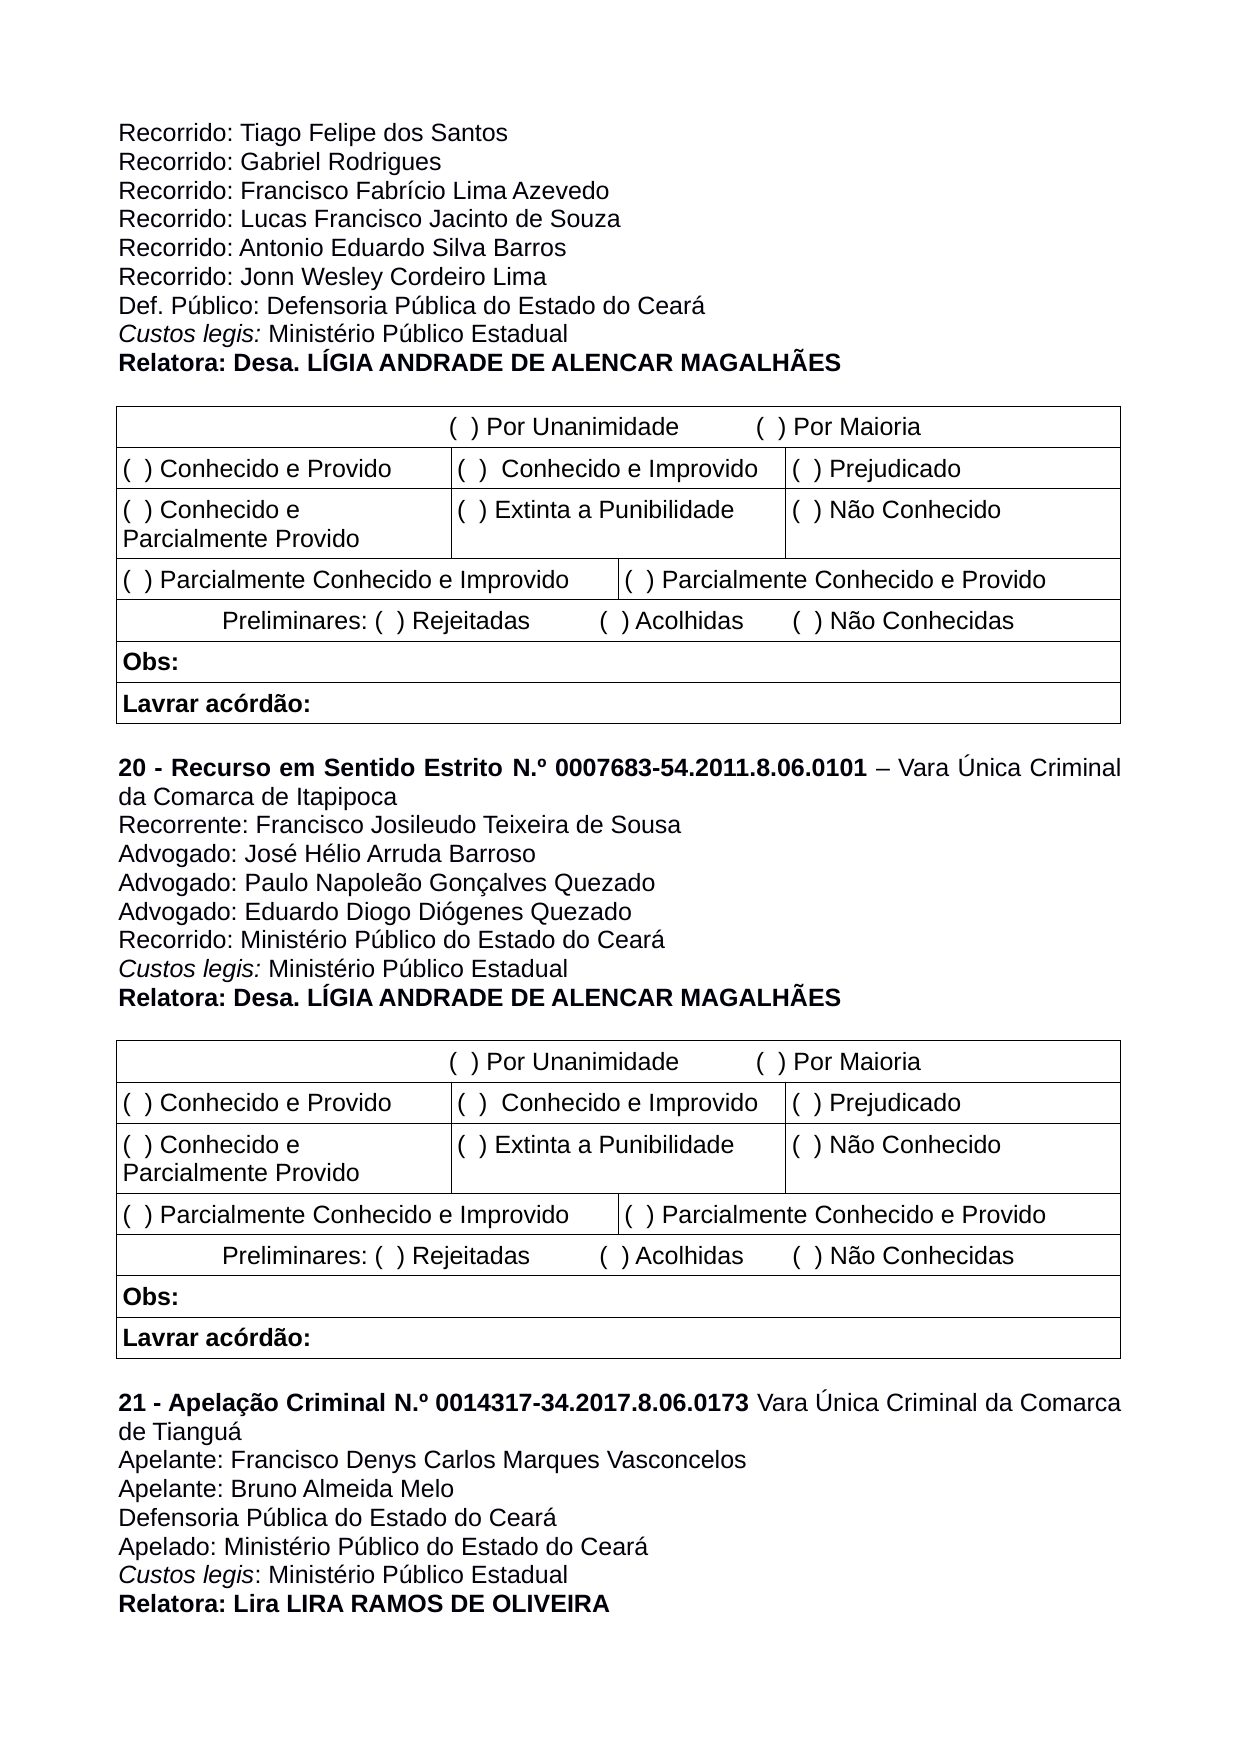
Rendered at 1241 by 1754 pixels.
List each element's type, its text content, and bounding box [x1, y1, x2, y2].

text Recorrido: Francisco Fabrício Lima Azevedo [118, 176, 1122, 204]
table_header ( ) Por Unanimidade ( ) Por Maioria [117, 1041, 1120, 1082]
text Custos legis: Ministério Público Estadual [118, 319, 1122, 348]
table_cell ( ) Parcialmente Conhecido e Improvido [117, 559, 618, 599]
text Custos legis: Ministério Público Estadual [118, 1560, 1122, 1589]
text Recorrido: Antonio Eduardo Silva Barros [118, 233, 1122, 262]
table_cell ( ) Parcialmente Conhecido e Provido [619, 1194, 1120, 1234]
text Recorrido: Tiago Felipe dos Santos [118, 118, 1122, 147]
table_cell Obs: [117, 1276, 1120, 1317]
text Defensoria Pública do Estado do Ceará [118, 1503, 1122, 1531]
text Advogado: Eduardo Diogo Diógenes Quezado [118, 897, 1122, 925]
table_cell ( ) Extinta a Punibilidade [452, 489, 785, 558]
table_cell Preliminares: ( ) Rejeitadas ( ) Acolhidas ( ) Não Conhecidas [117, 600, 1120, 641]
text Apelado: Ministério Público do Estado do Ceará [118, 1531, 1122, 1560]
table_cell ( ) Conhecido e Parcialmente Provido [117, 1124, 451, 1193]
table_cell ( ) Parcialmente Conhecido e Provido [619, 559, 1120, 599]
text Recorrido: Gabriel Rodrigues [118, 147, 1122, 176]
text Recorrente: Francisco Josileudo Teixeira de Sousa [118, 810, 1122, 839]
text Relatora: Desa. LÍGIA ANDRADE DE ALENCAR MAGALHÃES [118, 983, 1122, 1012]
table_cell ( ) Extinta a Punibilidade [452, 1124, 785, 1193]
text Recorrido: Lucas Francisco Jacinto de Souza [118, 204, 1122, 233]
table_cell ( ) Conhecido e Provido [117, 448, 451, 488]
text Apelante: Francisco Denys Carlos Marques Vasconcelos [118, 1445, 1122, 1474]
text Recorrido: Jonn Wesley Cordeiro Lima [118, 262, 1122, 291]
text Advogado: José Hélio Arruda Barroso [118, 839, 1122, 868]
table_cell ( ) Conhecido e Parcialmente Provido [117, 489, 451, 558]
text Def. Público: Defensoria Pública do Estado do Ceará [118, 291, 1122, 319]
text Custos legis: Ministério Público Estadual [118, 954, 1122, 983]
table_cell Obs: [117, 642, 1120, 682]
text Recorrido: Ministério Público do Estado do Ceará [118, 925, 1122, 954]
table_cell ( ) Não Conhecido [786, 1124, 1120, 1193]
text Relatora: Desa. LÍGIA ANDRADE DE ALENCAR MAGALHÃES [118, 348, 1122, 377]
text Advogado: Paulo Napoleão Gonçalves Quezado [118, 868, 1122, 897]
table_header ( ) Por Unanimidade ( ) Por Maioria [117, 407, 1120, 447]
table_cell Preliminares: ( ) Rejeitadas ( ) Acolhidas ( ) Não Conhecidas [117, 1235, 1120, 1275]
text Relatora: Lira LIRA RAMOS DE OLIVEIRA [118, 1589, 1122, 1618]
table_cell ( ) Parcialmente Conhecido e Improvido [117, 1194, 618, 1234]
table_cell ( ) Prejudicado [786, 1083, 1120, 1123]
table_cell ( ) Conhecido e Improvido [452, 448, 785, 488]
table_cell ( ) Não Conhecido [786, 489, 1120, 558]
table_cell ( ) Conhecido e Provido [117, 1083, 451, 1123]
table_cell ( ) Prejudicado [786, 448, 1120, 488]
table_cell Lavrar acórdão: [117, 1318, 1120, 1358]
table_cell Lavrar acórdão: [117, 683, 1120, 723]
text 20 - Recurso em Sentido Estrito N.º 0007683-54.2011.8.06.0101 – Vara Única Criminal da Comarca de Itapipoca [118, 753, 1122, 810]
text Apelante: Bruno Almeida Melo [118, 1474, 1122, 1503]
text 21 - Apelação Criminal N.º 0014317-34.2017.8.06.0173 Vara Única Criminal da Comarca de Tianguá [118, 1388, 1122, 1445]
table_cell ( ) Conhecido e Improvido [452, 1083, 785, 1123]
